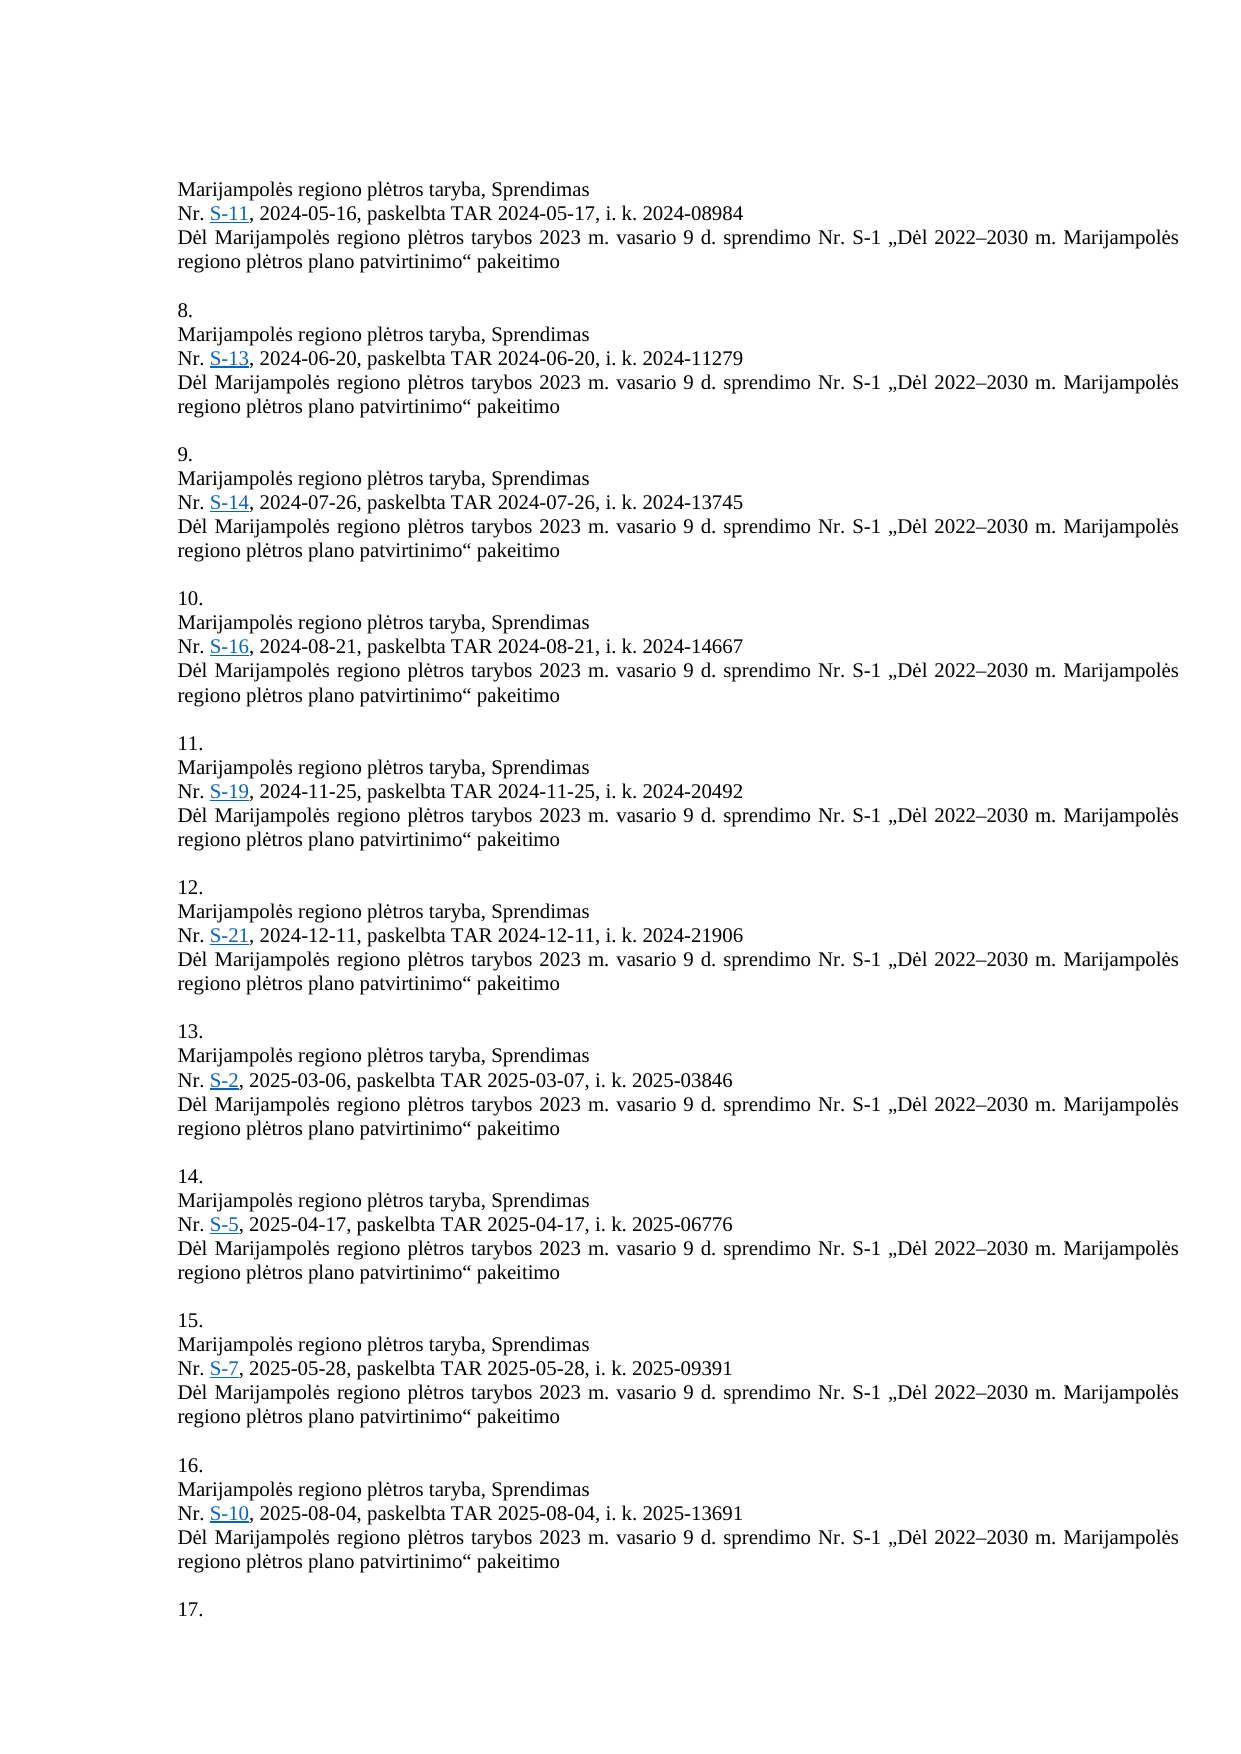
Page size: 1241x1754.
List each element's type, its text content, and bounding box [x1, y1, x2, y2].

text Nr. S-21, 2024-12-11, paskelbta TAR 2024-12-11, i. k. 2024-21906 [177, 923, 1181, 947]
text Dėl Marijampolės regiono plėtros tarybos 2023 m. vasario 9 d. sprendimo Nr. S-1 „Dėl 2022–2030 m. Marijampolės regiono plėtros plano patvirtinimo“ pakeitimo [177, 225, 1181, 273]
text 12. [177, 875, 1181, 899]
text Marijampolės regiono plėtros taryba, Sprendimas [177, 1477, 1181, 1501]
text Nr. S-16, 2024-08-21, paskelbta TAR 2024-08-21, i. k. 2024-14667 [177, 634, 1181, 658]
text Marijampolės regiono plėtros taryba, Sprendimas [177, 610, 1181, 634]
text Dėl Marijampolės regiono plėtros tarybos 2023 m. vasario 9 d. sprendimo Nr. S-1 „Dėl 2022–2030 m. Marijampolės regiono plėtros plano patvirtinimo“ pakeitimo [177, 658, 1181, 707]
text Marijampolės regiono plėtros taryba, Sprendimas [177, 899, 1181, 923]
text 10. [177, 586, 1181, 610]
text 9. [177, 442, 1181, 466]
text 11. [177, 731, 1181, 755]
text Marijampolės regiono plėtros taryba, Sprendimas [177, 1332, 1181, 1356]
text Nr. S-2, 2025-03-06, paskelbta TAR 2025-03-07, i. k. 2025-03846 [177, 1067, 1181, 1092]
text Marijampolės regiono plėtros taryba, Sprendimas [177, 322, 1181, 346]
text 17. [177, 1597, 1181, 1621]
text Dėl Marijampolės regiono plėtros tarybos 2023 m. vasario 9 d. sprendimo Nr. S-1 „Dėl 2022–2030 m. Marijampolės regiono plėtros plano patvirtinimo“ pakeitimo [177, 514, 1181, 562]
text Nr. S-5, 2025-04-17, paskelbta TAR 2025-04-17, i. k. 2025-06776 [177, 1212, 1181, 1236]
text Nr. S-13, 2024-06-20, paskelbta TAR 2024-06-20, i. k. 2024-11279 [177, 346, 1181, 370]
text Marijampolės regiono plėtros taryba, Sprendimas [177, 466, 1181, 490]
text Nr. S-7, 2025-05-28, paskelbta TAR 2025-05-28, i. k. 2025-09391 [177, 1356, 1181, 1380]
text Nr. S-19, 2024-11-25, paskelbta TAR 2024-11-25, i. k. 2024-20492 [177, 779, 1181, 803]
text Marijampolės regiono plėtros taryba, Sprendimas [177, 177, 1181, 201]
text Dėl Marijampolės regiono plėtros tarybos 2023 m. vasario 9 d. sprendimo Nr. S-1 „Dėl 2022–2030 m. Marijampolės regiono plėtros plano patvirtinimo“ pakeitimo [177, 370, 1181, 418]
text Nr. S-10, 2025-08-04, paskelbta TAR 2025-08-04, i. k. 2025-13691 [177, 1501, 1181, 1525]
text Nr. S-11, 2024-05-16, paskelbta TAR 2024-05-17, i. k. 2024-08984 [177, 201, 1181, 225]
text Dėl Marijampolės regiono plėtros tarybos 2023 m. vasario 9 d. sprendimo Nr. S-1 „Dėl 2022–2030 m. Marijampolės regiono plėtros plano patvirtinimo“ pakeitimo [177, 1525, 1181, 1573]
text 8. [177, 297, 1181, 322]
text Marijampolės regiono plėtros taryba, Sprendimas [177, 1043, 1181, 1067]
text Marijampolės regiono plėtros taryba, Sprendimas [177, 1188, 1181, 1212]
text Marijampolės regiono plėtros taryba, Sprendimas [177, 755, 1181, 779]
text Dėl Marijampolės regiono plėtros tarybos 2023 m. vasario 9 d. sprendimo Nr. S-1 „Dėl 2022–2030 m. Marijampolės regiono plėtros plano patvirtinimo“ pakeitimo [177, 803, 1181, 851]
text Dėl Marijampolės regiono plėtros tarybos 2023 m. vasario 9 d. sprendimo Nr. S-1 „Dėl 2022–2030 m. Marijampolės regiono plėtros plano patvirtinimo“ pakeitimo [177, 1236, 1181, 1284]
text Nr. S-14, 2024-07-26, paskelbta TAR 2024-07-26, i. k. 2024-13745 [177, 490, 1181, 514]
text Dėl Marijampolės regiono plėtros tarybos 2023 m. vasario 9 d. sprendimo Nr. S-1 „Dėl 2022–2030 m. Marijampolės regiono plėtros plano patvirtinimo“ pakeitimo [177, 1380, 1181, 1428]
text 13. [177, 1019, 1181, 1043]
text 16. [177, 1452, 1181, 1477]
text Dėl Marijampolės regiono plėtros tarybos 2023 m. vasario 9 d. sprendimo Nr. S-1 „Dėl 2022–2030 m. Marijampolės regiono plėtros plano patvirtinimo“ pakeitimo [177, 1092, 1181, 1140]
text 14. [177, 1164, 1181, 1188]
text 15. [177, 1308, 1181, 1332]
text Dėl Marijampolės regiono plėtros tarybos 2023 m. vasario 9 d. sprendimo Nr. S-1 „Dėl 2022–2030 m. Marijampolės regiono plėtros plano patvirtinimo“ pakeitimo [177, 947, 1181, 995]
